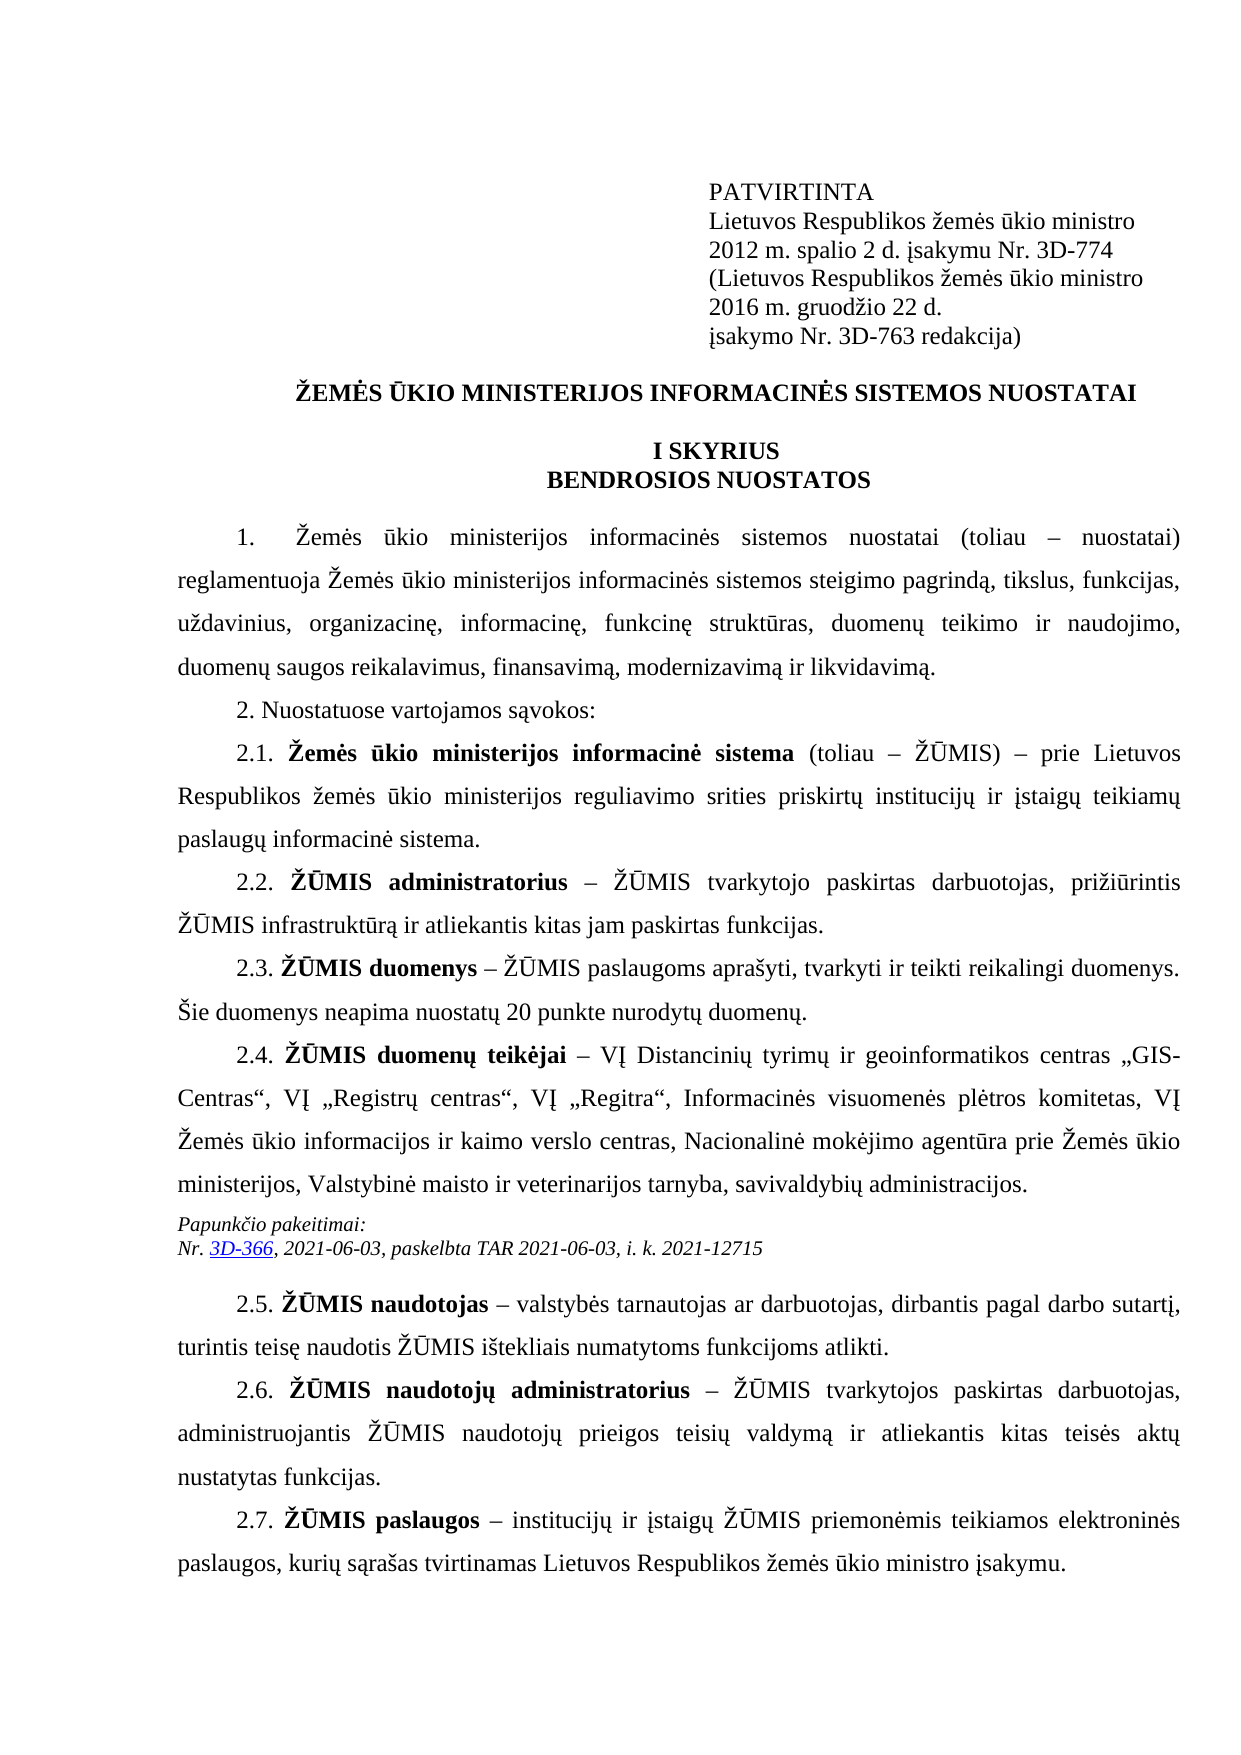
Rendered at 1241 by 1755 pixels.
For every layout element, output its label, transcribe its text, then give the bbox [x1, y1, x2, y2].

text 2016 m. gruodžio 22 d. [709, 292, 1137, 321]
text įsakymo Nr. 3D-763 redakcija) [709, 321, 1137, 350]
text Nr. 3D-366, 2021-06-03, paskelbta TAR 2021-06-03, i. k. 2021-12715 [177, 1236, 1181, 1260]
text (Lietuvos Respublikos žemės ūkio ministro [709, 263, 1181, 292]
text 2.4. ŽŪMIS duomenų teikėjai – VĮ Distancinių tyrimų ir geoinformatikos centras „GIS-Centras“, VĮ „Registrų centras“, VĮ „Regitra“, Informacinės visuomenės plėtros komitetas, VĮ Žemės ūkio informacijos ir kaimo verslo centras, Nacionalinė mokėjimo agentūra prie Žemės ūkio ministerijos, Valstybinė maisto ir veterinarijos tarnyba, savivaldybių administracijos. [177, 1040, 1181, 1198]
text 1. Žemės ūkio ministerijos informacinės sistemos nuostatai (toliau – nuostatai) reglamentuoja Žemės ūkio ministerijos informacinės sistemos steigimo pagrindą, tikslus, funkcijas, uždavinius, organizacinę, informacinę, funkcinę struktūras, duomenų teikimo ir naudojimo, duomenų saugos reikalavimus, finansavimą, modernizavimą ir likvidavimą. [177, 522, 1181, 680]
text 2.3. ŽŪMIS duomenys – ŽŪMIS paslaugoms aprašyti, tvarkyti ir teikti reikalingi duomenys. Šie duomenys neapima nuostatų 20 punkte nurodytų duomenų. [177, 953, 1181, 1025]
text Lietuvos Respublikos žemės ūkio ministro [709, 206, 1152, 235]
text I SKYRIUS [177, 436, 1181, 465]
text 2.7. ŽŪMIS paslaugos – institucijų ir įstaigų ŽŪMIS priemonėmis teikiamos elektroninės paslaugos, kurių sąrašas tvirtinamas Lietuvos Respublikos žemės ūkio ministro įsakymu. [177, 1505, 1181, 1577]
text 2. Nuostatuose vartojamos sąvokos: [177, 695, 1181, 723]
text 2.5. ŽŪMIS naudotojas – valstybės tarnautojas ar darbuotojas, dirbantis pagal darbo sutartį, turintis teisę naudotis ŽŪMIS ištekliais numatytoms funkcijoms atlikti. [177, 1289, 1181, 1361]
text 2.1. Žemės ūkio ministerijos informacinė sistema (toliau – ŽŪMIS) – prie Lietuvos Respublikos žemės ūkio ministerijos reguliavimo srities priskirtų institucijų ir įstaigų teikiamų paslaugų informacinė sistema. [177, 738, 1181, 853]
text 2012 m. spalio 2 d. įsakymu Nr. 3D-774 [709, 235, 1137, 263]
text Papunkčio pakeitimai: [177, 1212, 1181, 1236]
text 2.2. ŽŪMIS administratorius – ŽŪMIS tvarkytojo paskirtas darbuotojas, prižiūrintis ŽŪMIS infrastruktūrą ir atliekantis kitas jam paskirtas funkcijas. [177, 867, 1181, 939]
text BENDROSIOS NUOSTATOS [177, 465, 1181, 493]
text ŽEMĖS ŪKIO MINISTERIJOS INFORMACINĖS SISTEMOS NUOSTATAI [177, 378, 1181, 407]
text PATVIRTINTA [709, 177, 1181, 206]
text 2.6. ŽŪMIS naudotojų administratorius – ŽŪMIS tvarkytojos paskirtas darbuotojas, administruojantis ŽŪMIS naudotojų prieigos teisių valdymą ir atliekantis kitas teisės aktų nustatytas funkcijas. [177, 1375, 1181, 1490]
